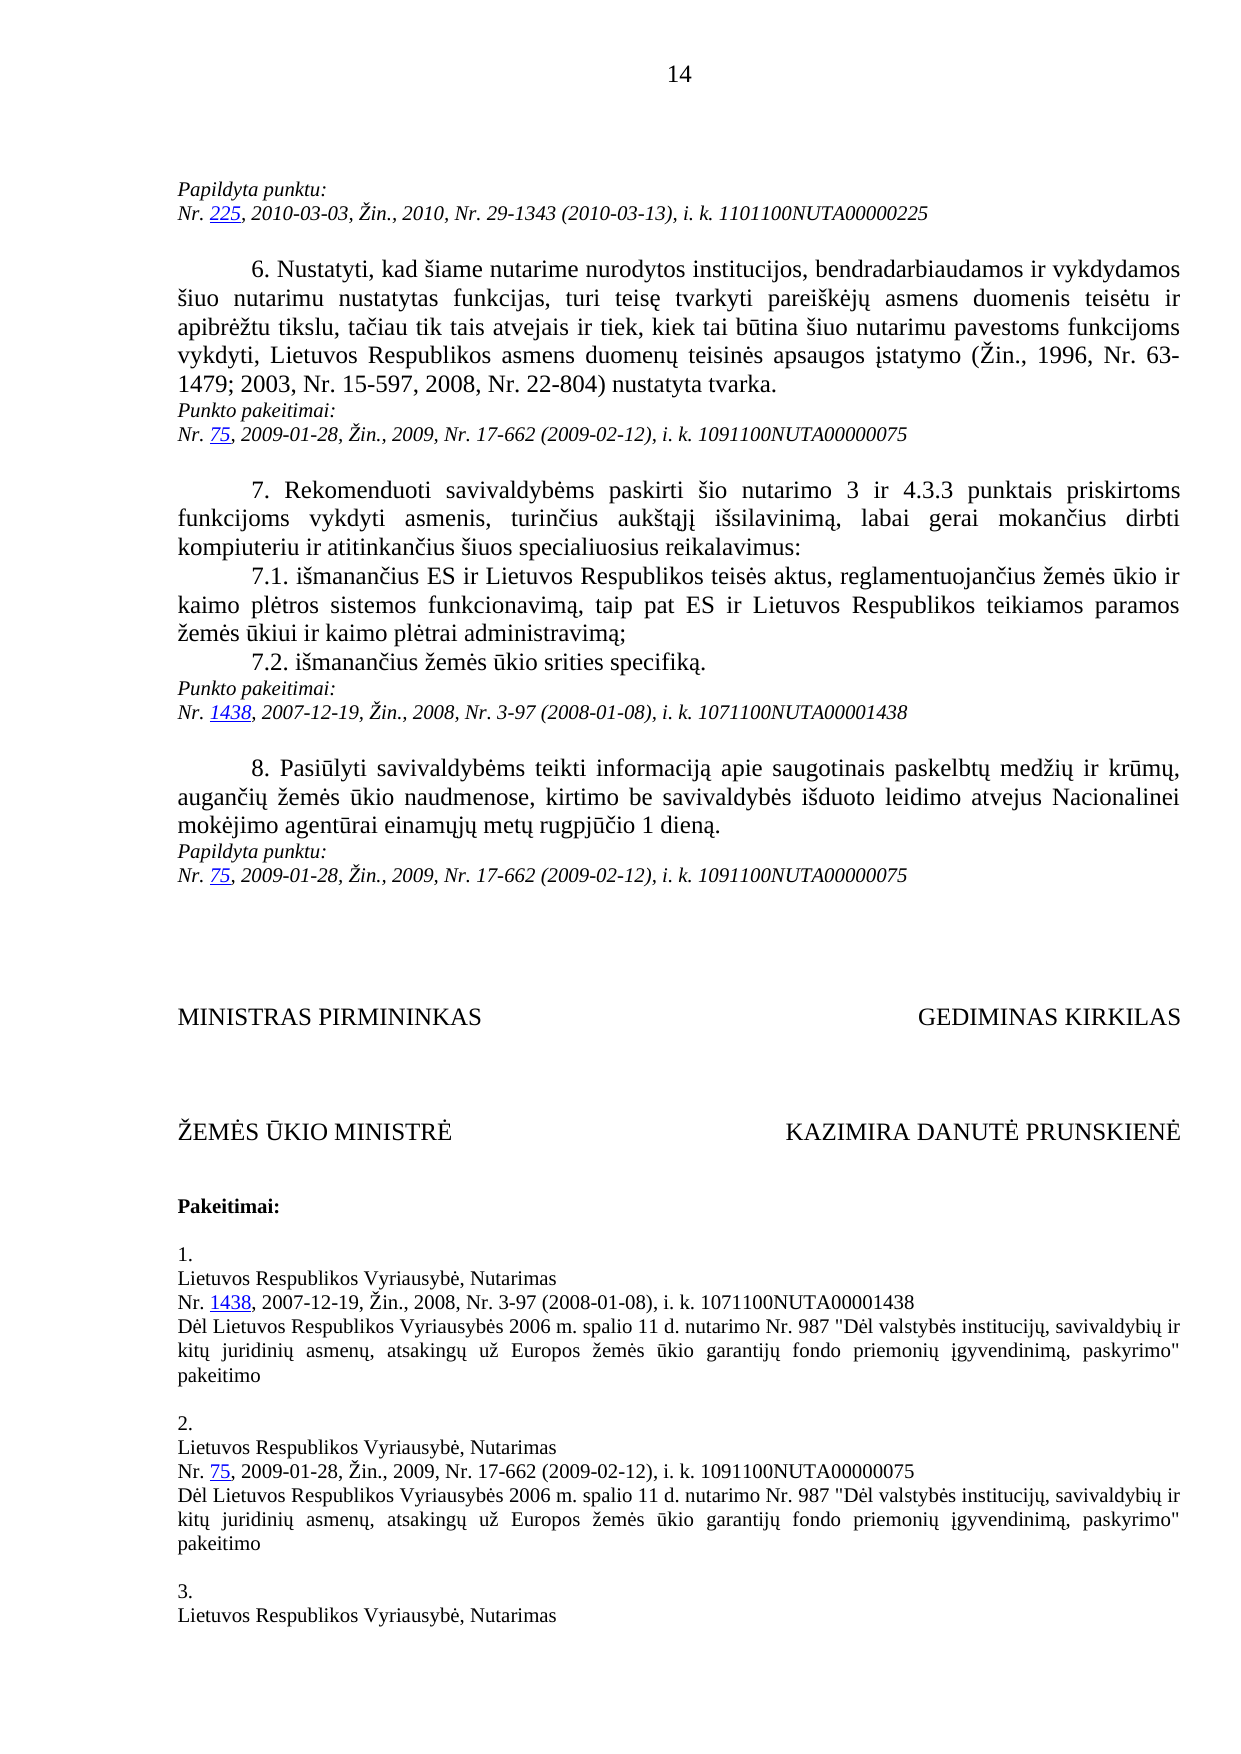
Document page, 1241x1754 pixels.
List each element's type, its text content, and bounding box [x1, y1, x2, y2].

text 2. [177, 1411, 1181, 1435]
text Lietuvos Respublikos Vyriausybė, Nutarimas [177, 1435, 1181, 1459]
text Nr. 225, 2010-03-03, Žin., 2010, Nr. 29-1343 (2010-03-13), i. k. 1101100NUTA00000225 [177, 201, 1181, 225]
text Lietuvos Respublikos Vyriausybė, Nutarimas [177, 1603, 1181, 1627]
text 8. Pasiūlyti savivaldybėms teikti informaciją apie saugotinais paskelbtų medžių ir krūmų, augančių žemės ūkio naudmenose, kirtimo be savivaldybės išduoto leidimo atvejus Nacionalinei mokėjimo agentūrai einamųjų metų rugpjūčio 1 dieną. [177, 753, 1181, 839]
text 7.2. išmanančius žemės ūkio srities specifiką. [177, 647, 1181, 676]
text Papildyta punktu: [177, 177, 1181, 201]
text 1. [177, 1242, 1181, 1266]
text Pakeitimai: [177, 1194, 1181, 1218]
text Nr. 1438, 2007-12-19, Žin., 2008, Nr. 3-97 (2008-01-08), i. k. 1071100NUTA00001438 [177, 700, 1181, 724]
text Dėl Lietuvos Respublikos Vyriausybės 2006 m. spalio 11 d. nutarimo Nr. 987 "Dėl valstybės institucijų, savivaldybių ir kitų juridinių asmenų, atsakingų už Europos žemės ūkio garantijų fondo priemonių įgyvendinimą, paskyrimo" pakeitimo [177, 1314, 1181, 1387]
text Punkto pakeitimai: [177, 676, 1181, 700]
text 7. Rekomenduoti savivaldybėms paskirti šio nutarimo 3 ir 4.3.3 punktais priskirtoms funkcijoms vykdyti asmenis, turinčius aukštąjį išsilavinimą, labai gerai mokančius dirbti kompiuteriu ir atitinkančius šiuos specialiuosius reikalavimus: [177, 475, 1181, 561]
text Nr. 75, 2009-01-28, Žin., 2009, Nr. 17-662 (2009-02-12), i. k. 1091100NUTA00000075 [177, 863, 1181, 887]
text Nr. 75, 2009-01-28, Žin., 2009, Nr. 17-662 (2009-02-12), i. k. 1091100NUTA00000075 [177, 422, 1181, 446]
text 6. Nustatyti, kad šiame nutarime nurodytos institucijos, bendradarbiaudamos ir vykdydamos šiuo nutarimu nustatytas funkcijas, turi teisę tvarkyti pareiškėjų asmens duomenis teisėtu ir apibrėžtu tikslu, tačiau tik tais atvejais ir tiek, kiek tai būtina šiuo nutarimu pavestoms funkcijoms vykdyti, Lietuvos Respublikos asmens duomenų teisinės apsaugos įstatymo (Žin., 1996, Nr. 63-1479; 2003, Nr. 15-597, 2008, Nr. 22-804) nustatyta tvarka. [177, 254, 1181, 398]
text Nr. 1438, 2007-12-19, Žin., 2008, Nr. 3-97 (2008-01-08), i. k. 1071100NUTA00001438 [177, 1290, 1181, 1314]
text 3. [177, 1579, 1181, 1603]
text Punkto pakeitimai: [177, 398, 1181, 422]
text Nr. 75, 2009-01-28, Žin., 2009, Nr. 17-662 (2009-02-12), i. k. 1091100NUTA00000075 [177, 1459, 1181, 1483]
text Lietuvos Respublikos Vyriausybė, Nutarimas [177, 1266, 1181, 1290]
text 7.1. išmanančius ES ir Lietuvos Respublikos teisės aktus, reglamentuojančius žemės ūkio ir kaimo plėtros sistemos funkcionavimą, taip pat ES ir Lietuvos Respublikos teikiamos paramos žemės ūkiui ir kaimo plėtrai administravimą; [177, 561, 1181, 647]
text Dėl Lietuvos Respublikos Vyriausybės 2006 m. spalio 11 d. nutarimo Nr. 987 "Dėl valstybės institucijų, savivaldybių ir kitų juridinių asmenų, atsakingų už Europos žemės ūkio garantijų fondo priemonių įgyvendinimą, paskyrimo" pakeitimo [177, 1483, 1181, 1555]
text Ministras Pirmininkas Gediminas Kirkilas [177, 1002, 1181, 1031]
text Žemės ūkio ministrė Kazimira Danutė Prunskienė [177, 1117, 1181, 1146]
text Papildyta punktu: [177, 839, 1181, 863]
